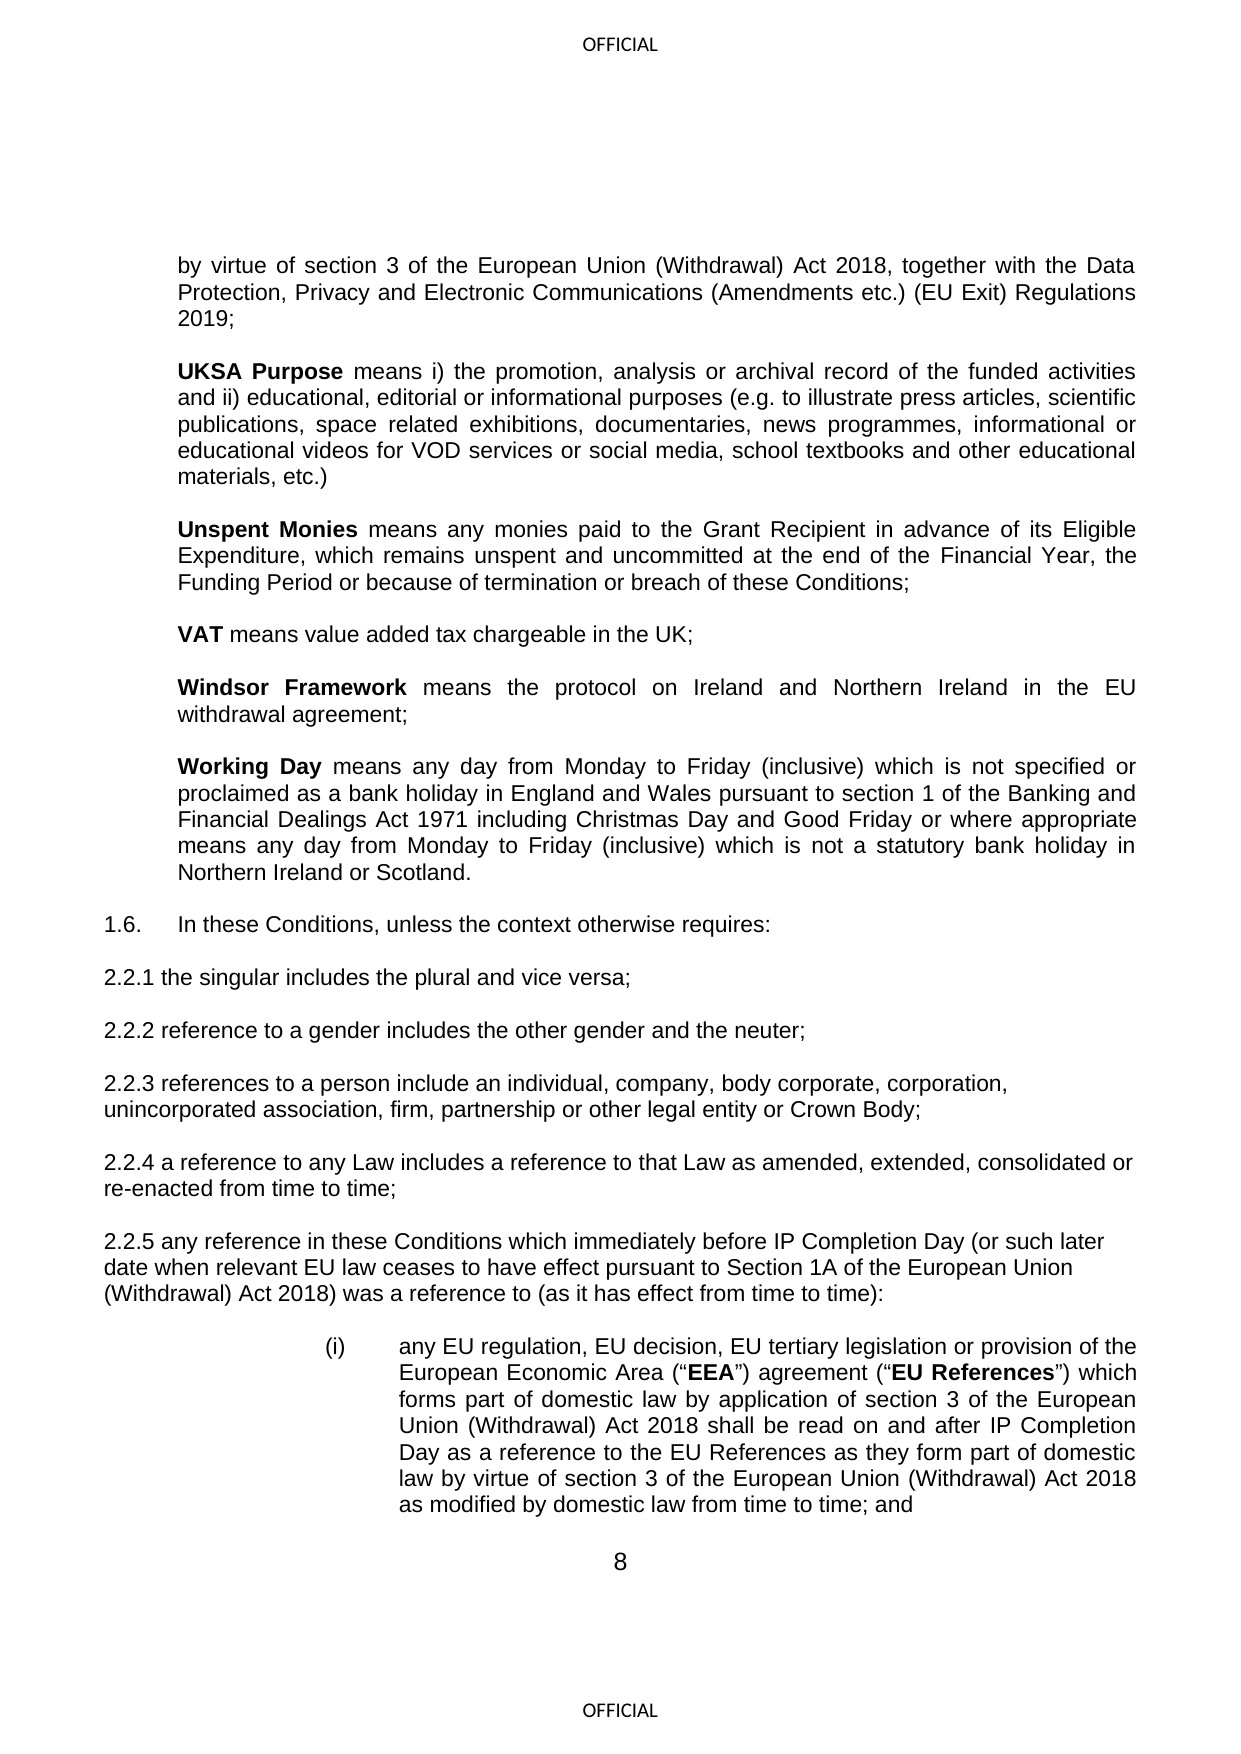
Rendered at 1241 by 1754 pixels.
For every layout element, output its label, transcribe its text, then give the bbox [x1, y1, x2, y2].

text UKSA Purpose means i) the promotion, analysis or archival record of the funded activities and ii) educational, editorial or informational purposes (e.g. to illustrate press articles, scientific publications, space related exhibitions, documentaries, news programmes, informational or educational videos for VOD services or social media, school textbooks and other educational materials, etc.) [177, 358, 1137, 490]
text Windsor Framework means the protocol on Ireland and Northern Ireland in the EU withdrawal agreement; [177, 674, 1137, 727]
text 2.2.4 a reference to any Law includes a reference to that Law as amended, extended, consolidated or re-enacted from time to time; [103, 1148, 1137, 1201]
text by virtue of section 3 of the European Union (Withdrawal) Act 2018, together with the Data Protection, Privacy and Electronic Communications (Amendments etc.) (EU Exit) Regulations 2019; [177, 252, 1137, 332]
text 2.2.2 reference to a gender includes the other gender and the neuter; [103, 1017, 1137, 1043]
list (i) any EU regulation, EU decision, EU tertiary legislation or provision of the European Economic Area (“EEA”) agreement (“EU References”) which forms part of domestic law by application of section 3 of the European Union (Withdrawal) Act 2018 shall be read on and after IP Completion Day as a reference to the EU References as they form part of domestic law by virtue of section 3 of the European Union (Withdrawal) Act 2018 as modified by domestic law from time to time; and [325, 1333, 1137, 1517]
list In these Conditions, unless the context otherwise requires: [103, 911, 1137, 938]
text 2.2.1 the singular includes the plural and vice versa; [103, 964, 1137, 990]
text 2.2.5 any reference in these Conditions which immediately before IP Completion Day (or such later date when relevant EU law ceases to have effect pursuant to Section 1A of the European Union (Withdrawal) Act 2018) was a reference to (as it has effect from time to time): [103, 1228, 1137, 1307]
text VAT means value added tax chargeable in the UK; [177, 621, 1137, 648]
text Unspent Monies means any monies paid to the Grant Recipient in advance of its Eligible Expenditure, which remains unspent and uncommitted at the end of the Financial Year, the Funding Period or because of termination or breach of these Conditions; [177, 516, 1137, 595]
text Working Day means any day from Monday to Friday (inclusive) which is not specified or proclaimed as a bank holiday in England and Wales pursuant to section 1 of the Banking and Financial Dealings Act 1971 including Christmas Day and Good Friday or where appropriate means any day from Monday to Friday (inclusive) which is not a statutory bank holiday in Northern Ireland or Scotland. [177, 753, 1137, 885]
text 2.2.3 references to a person include an individual, company, body corporate, corporation, unincorporated association, firm, partnership or other legal entity or Crown Body; [103, 1069, 1137, 1122]
